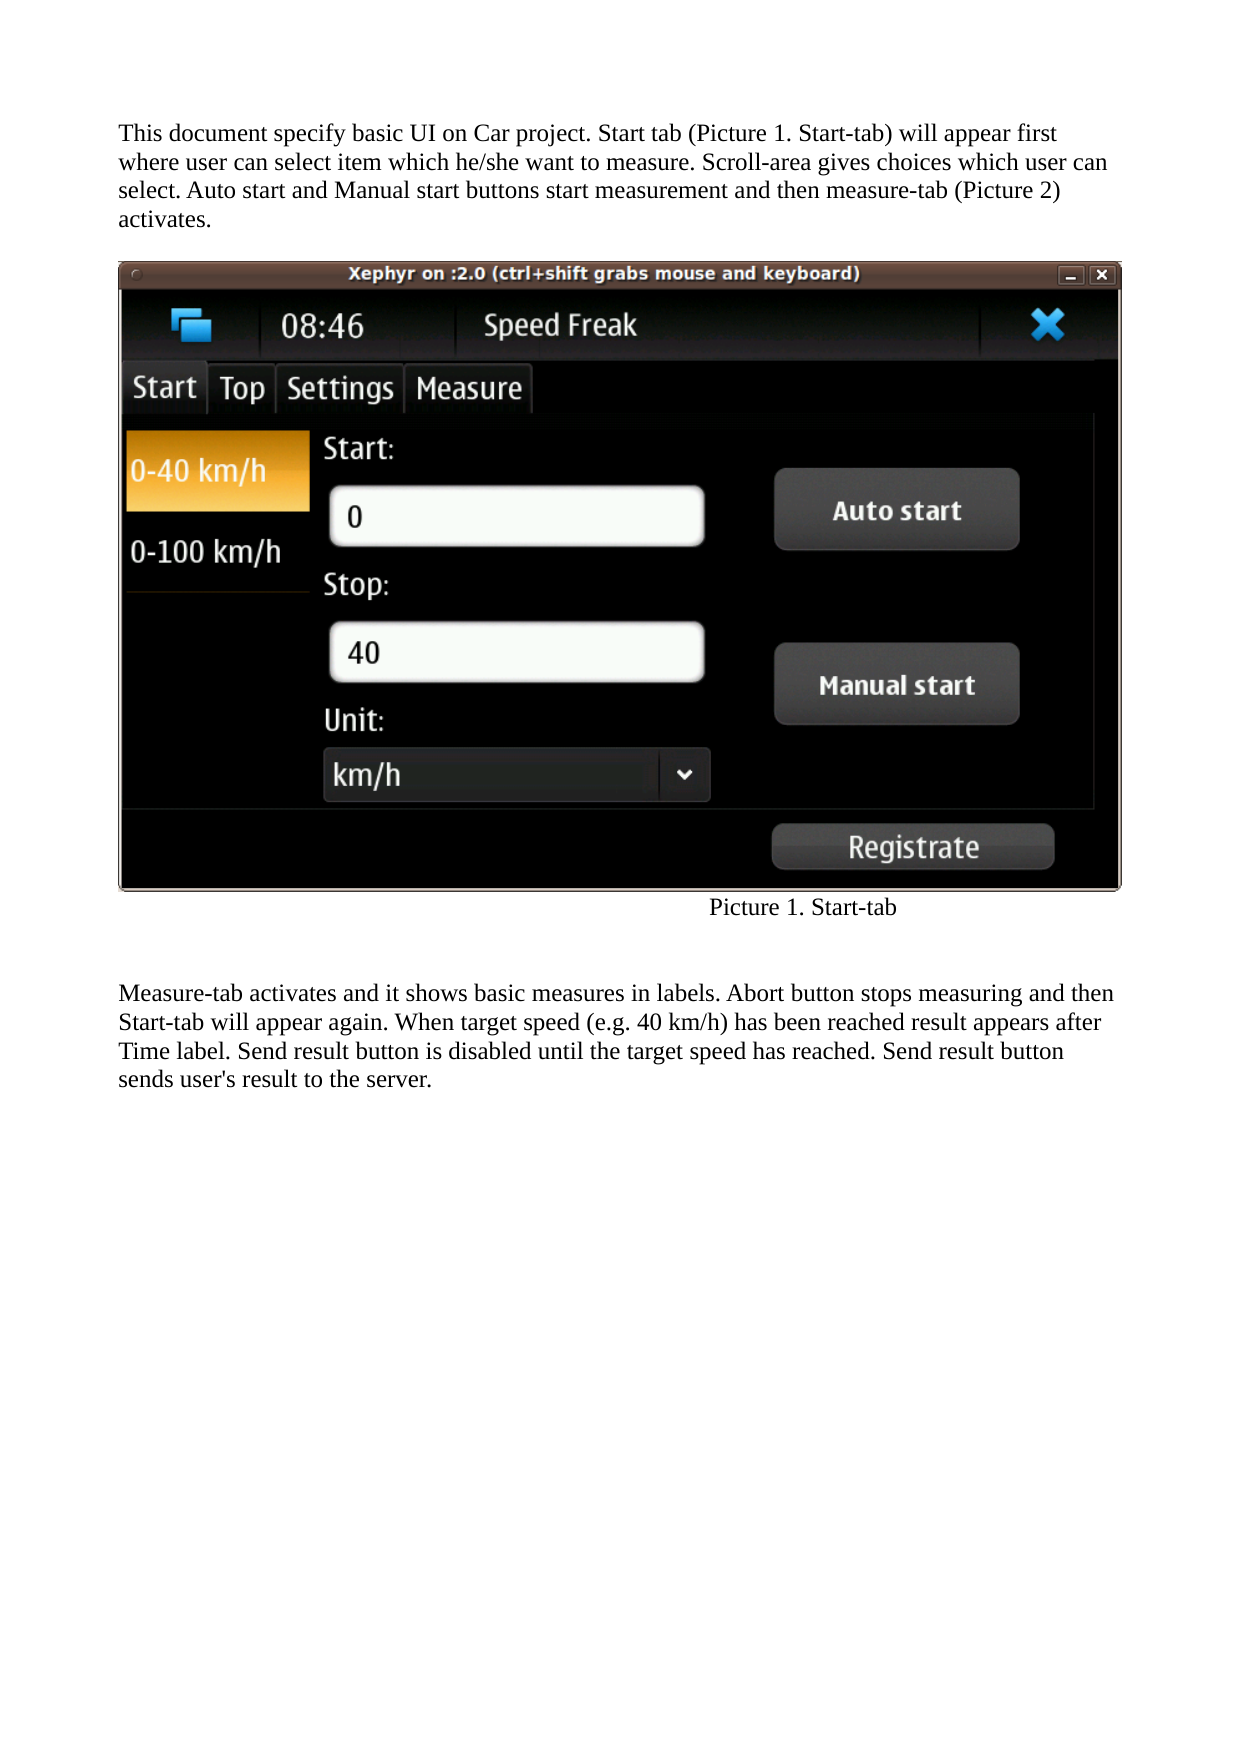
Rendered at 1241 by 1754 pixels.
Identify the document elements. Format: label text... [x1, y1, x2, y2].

text This document specify basic UI on Car project. Start tab (Picture 1. Start-tab) will appear first where user can select item which he/she want to measure. Scroll-area gives choices which user can select. Auto start and Manual start buttons start measurement and then measure-tab (Picture 2) activates. [118, 118, 1122, 233]
text Measure-tab activates and it shows basic measures in labels. Abort button stops measuring and then Start-tab will appear again. When target speed (e.g. 40 km/h) has been reached result appears after Time label. Send result button is disabled until the target speed has reached. Send result button sends user's result to the server. [118, 978, 1122, 1093]
text Picture 1. Start-tab [118, 892, 1122, 921]
picture [118, 261, 1122, 892]
